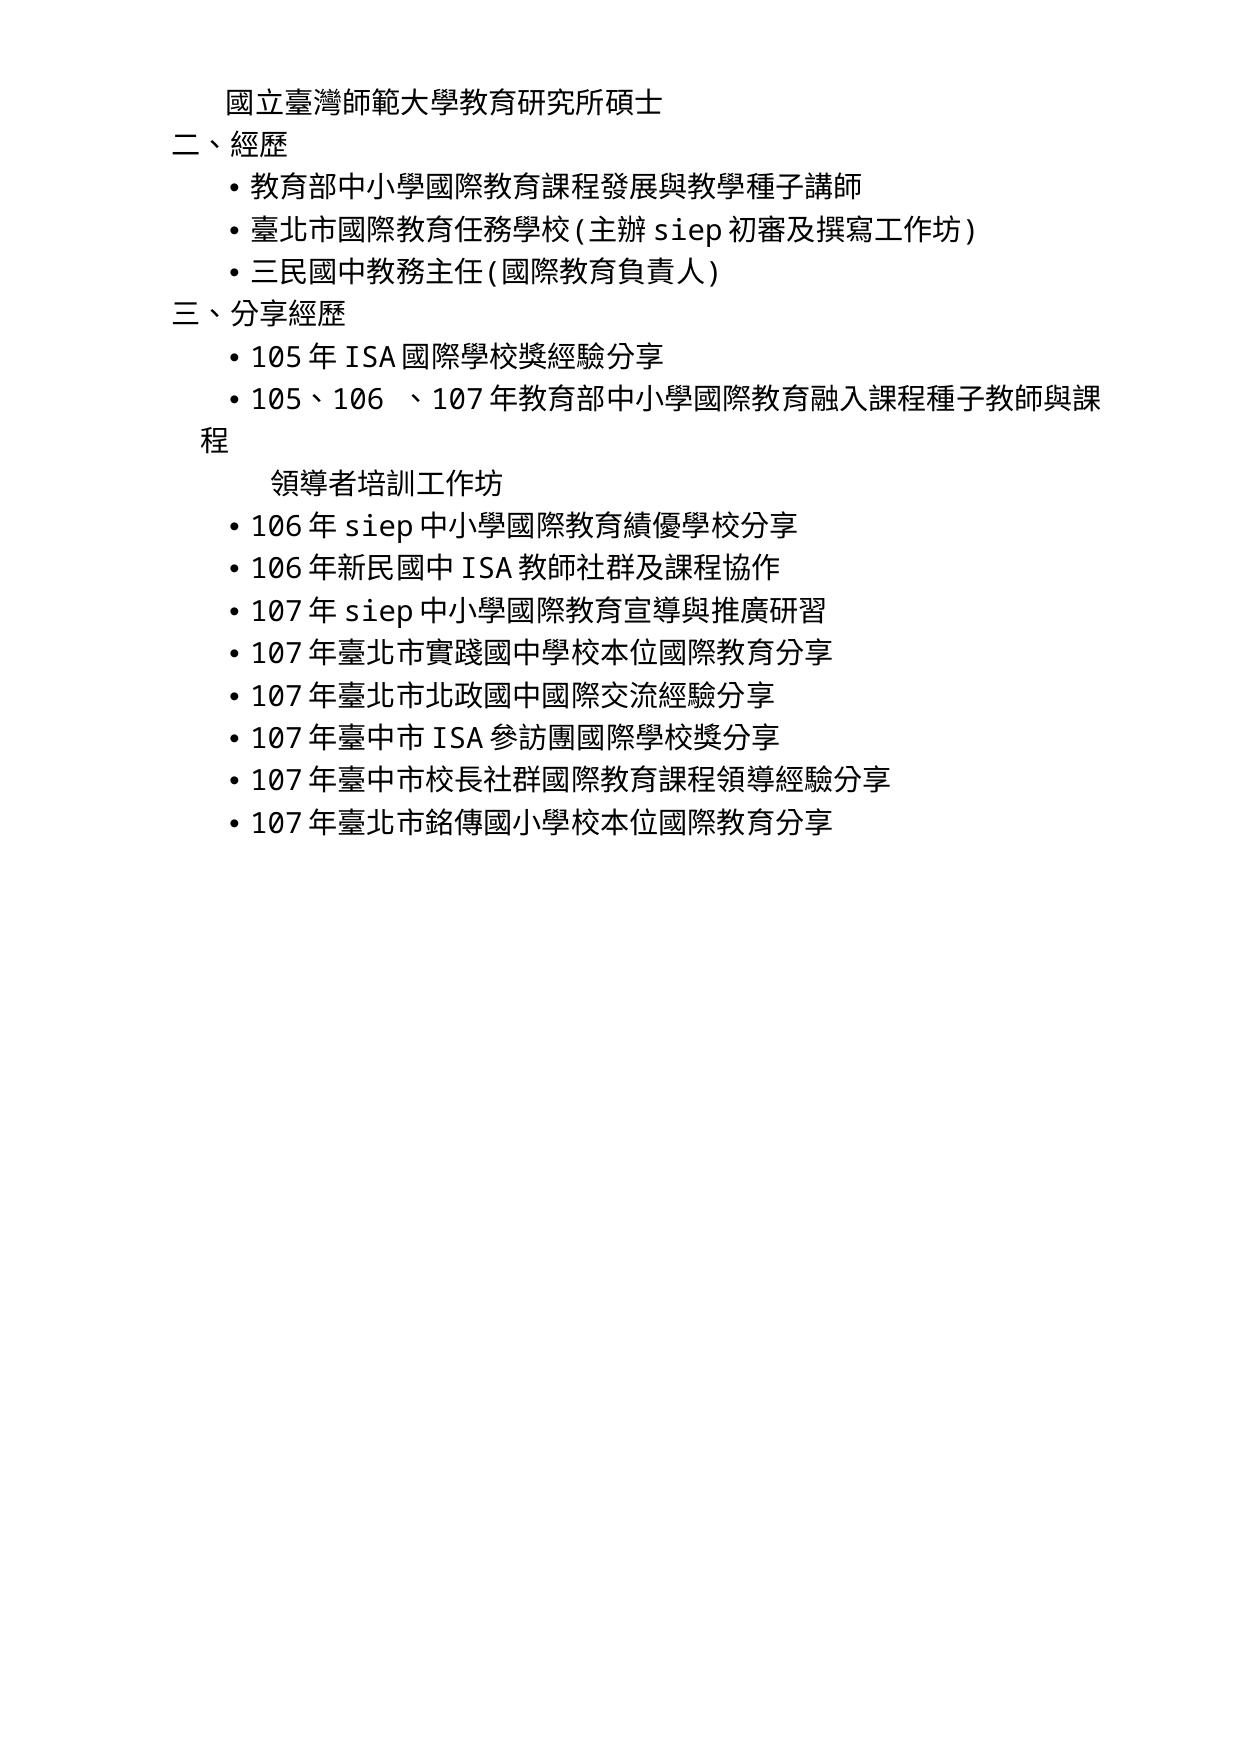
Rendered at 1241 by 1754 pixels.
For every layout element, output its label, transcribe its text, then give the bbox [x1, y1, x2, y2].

list 臺北市國際教育任務學校(主辦siep初審及撰寫工作坊) [200, 206, 1128, 248]
list 107年臺中市校長社群國際教育課程領導經驗分享 [200, 757, 1128, 799]
list 107年siep中小學國際教育宣導與推廣研習 [200, 587, 1128, 630]
list 106年新民國中ISA教師社群及課程協作 [200, 545, 1128, 587]
list 教育部中小學國際教育課程發展與教學種子講師 [200, 164, 1128, 206]
list 105年ISA國際學校獎經驗分享 [200, 333, 1128, 376]
list 106年siep中小學國際教育績優學校分享 [200, 503, 1128, 545]
list 107年臺北市北政國中國際交流經驗分享 [200, 672, 1128, 714]
list 107年臺北市銘傳國小學校本位國際教育分享 [200, 799, 1128, 842]
text 三、分享經歷 [171, 291, 1128, 333]
text 二、經歷 [171, 121, 1128, 164]
list 三民國中教務主任(國際教育負責人) [200, 248, 1128, 291]
text 國立臺灣師範大學教育研究所碩士 [196, 79, 1128, 121]
list 105、106 、107年教育部中小學國際教育融入課程種子教師與課程 領導者培訓工作坊 [200, 376, 1128, 503]
list 107年臺北市實踐國中學校本位國際教育分享 [200, 630, 1128, 672]
list 107年臺中市ISA參訪團國際學校獎分享 [200, 714, 1128, 757]
